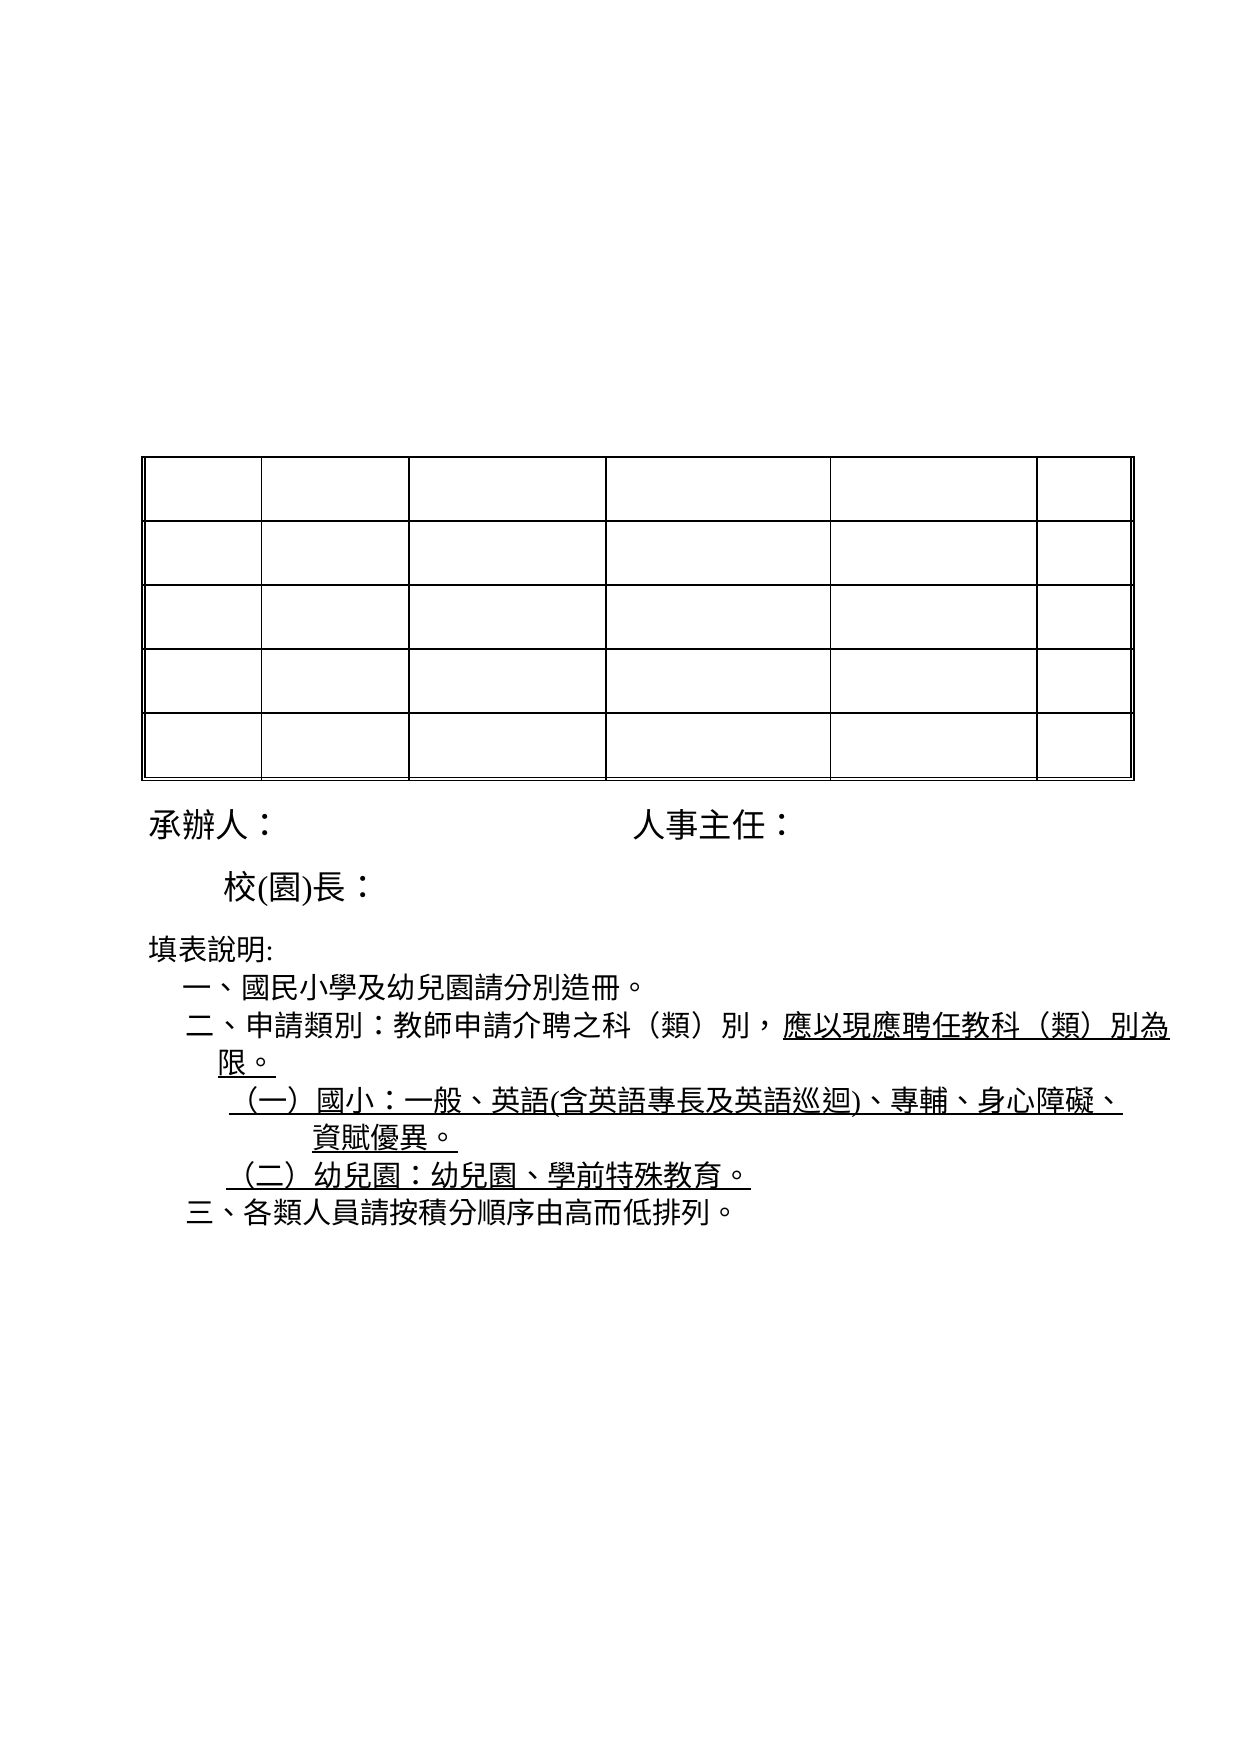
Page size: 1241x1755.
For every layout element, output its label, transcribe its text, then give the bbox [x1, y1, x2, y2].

table_cell [410, 714, 605, 776]
table_cell [831, 650, 1036, 712]
text 二、申請類別：教師申請介聘之科（類）別，應以現應聘任教科（類）別為限。 [185, 1006, 1171, 1081]
table_cell [831, 522, 1036, 584]
text 三、各類人員請按積分順序由高而低排列。 [185, 1193, 1171, 1231]
table_cell [262, 586, 408, 648]
table_cell [607, 650, 830, 712]
table_cell [607, 714, 830, 776]
table_cell [607, 586, 830, 648]
table_cell [262, 714, 408, 776]
text （二）幼兒園：幼兒園、學前特殊教育。 [130, 1156, 1171, 1193]
table_cell [831, 586, 1036, 648]
table_cell [831, 458, 1036, 520]
table_cell [831, 714, 1036, 776]
text （一）國小：一般、英語(含英語專長及英語巡迴)、專輔、身心障礙、資賦優異。 [229, 1081, 1146, 1156]
text 承辦人： 人事主任： 校(園)長： [149, 781, 1146, 906]
table_cell [607, 522, 830, 584]
table_cell [1038, 586, 1130, 648]
table_cell [146, 714, 261, 776]
table_cell [1038, 714, 1130, 776]
table_cell [146, 522, 261, 584]
table_cell [146, 458, 261, 520]
table_cell [1038, 458, 1130, 520]
text 一、國民小學及幼兒園請分別造冊。 [130, 968, 1146, 1006]
table_cell [262, 458, 408, 520]
table_cell [1038, 522, 1130, 584]
text 填表說明: [149, 906, 1146, 968]
table_cell [1038, 650, 1130, 712]
table_cell [146, 650, 261, 712]
table_cell [607, 458, 830, 520]
table_cell [146, 586, 261, 648]
table_cell [410, 650, 605, 712]
table_cell [410, 586, 605, 648]
table_cell [262, 650, 408, 712]
table_cell [262, 522, 408, 584]
table_cell [410, 522, 605, 584]
table_cell [410, 458, 605, 520]
